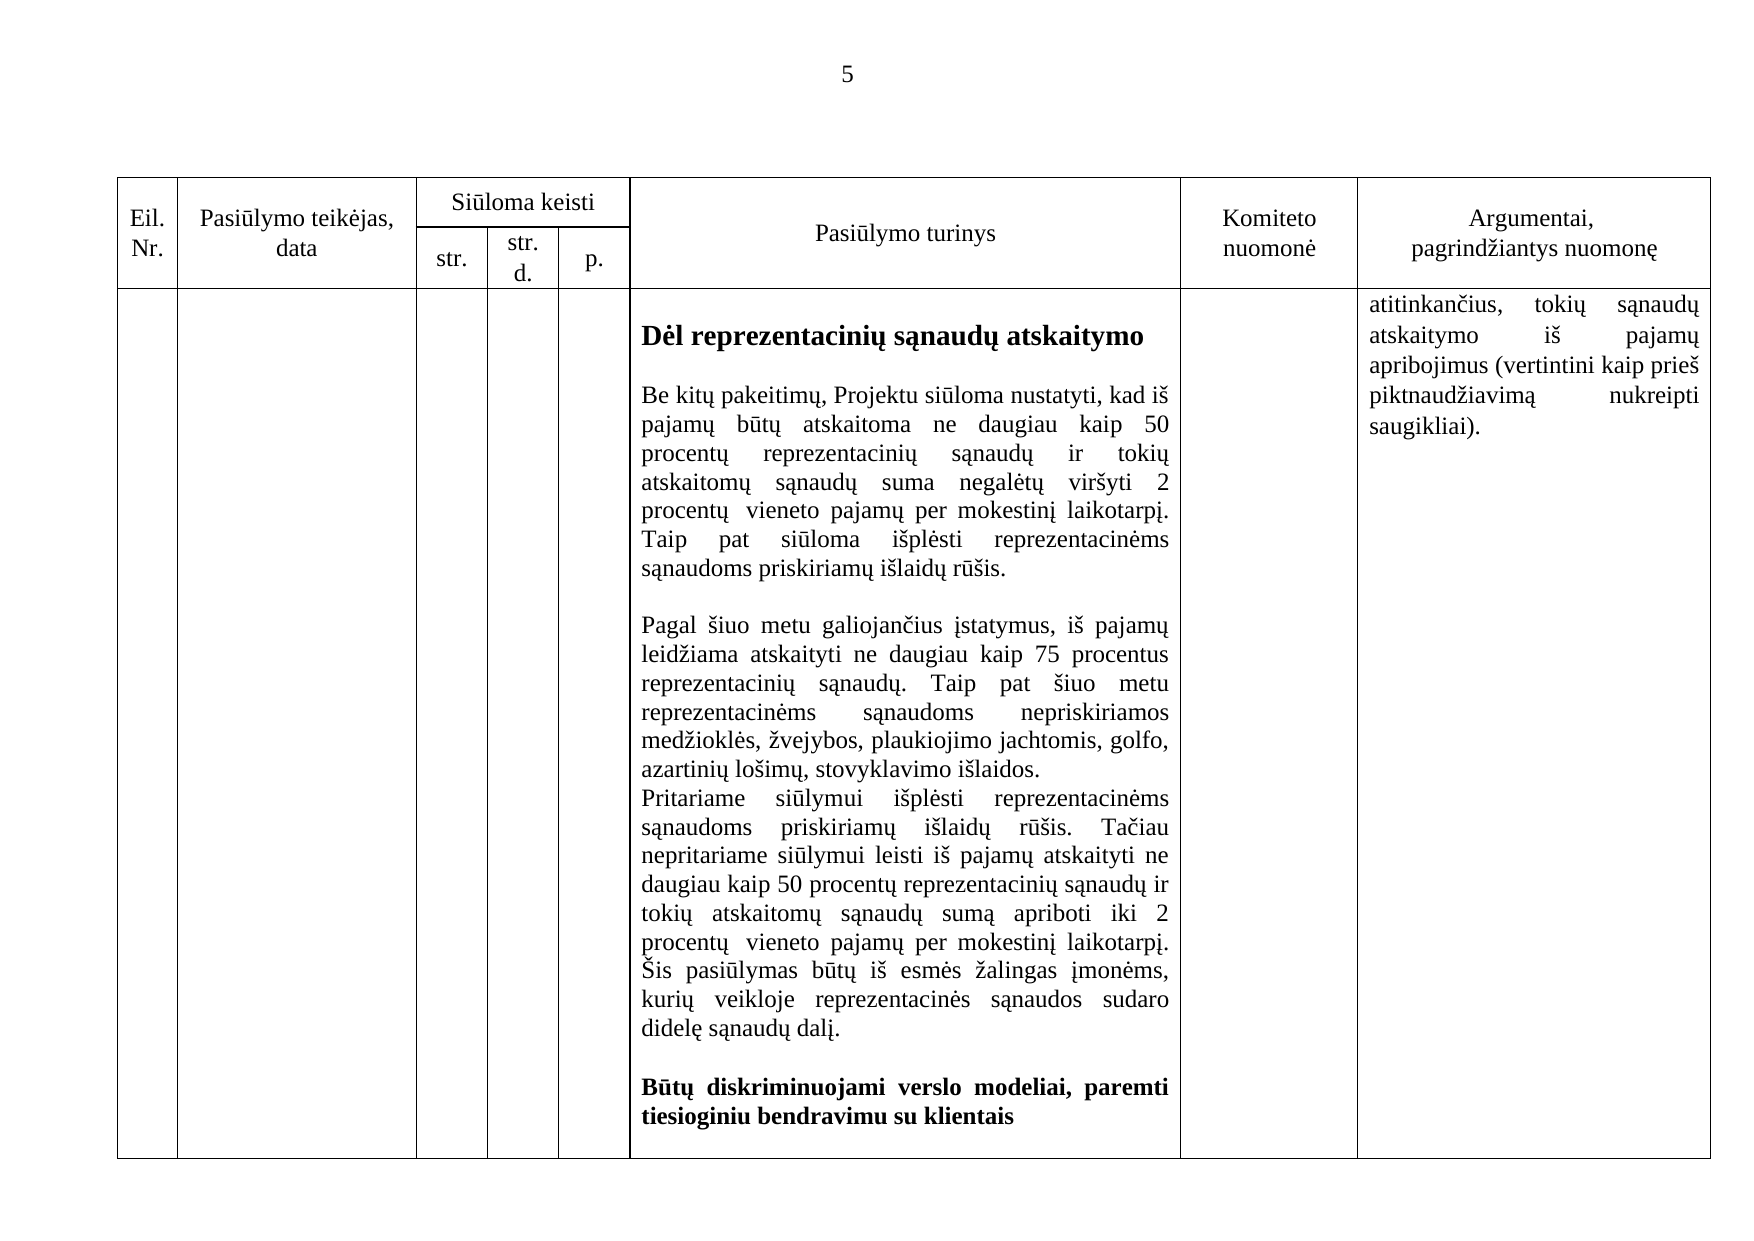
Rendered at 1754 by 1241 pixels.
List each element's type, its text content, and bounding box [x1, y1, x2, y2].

table_cell [417, 289, 487, 1158]
table_cell p. [559, 228, 629, 288]
table_header Pasiūlymo turinys [631, 178, 1180, 288]
table_header Siūloma keisti [417, 178, 629, 226]
table_header Argumentai, pagrindžiantys nuomonę [1358, 178, 1710, 288]
table_header Komiteto nuomonė [1181, 178, 1357, 288]
table_header Pasiūlymo teikėjas, data [178, 178, 416, 288]
table_header Eil. Nr. [118, 178, 177, 288]
table_cell str. [417, 228, 487, 288]
table_cell atitinkančius, tokių sąnaudų atskaitymo iš pajamų apribojimus (vertintini kaip prieš piktnaudžiavimą nukreipti saugikliai). [1358, 289, 1710, 1158]
table_cell [178, 289, 416, 1158]
table_cell [488, 289, 558, 1158]
table_cell [118, 289, 177, 1158]
table_cell Dėl reprezentacinių sąnaudų atskaitymo Be kitų pakeitimų, Projektu siūloma nustatyti, kad iš pajamų būtų atskaitoma ne daugiau kaip 50 procentų reprezentacinių sąnaudų ir tokių atskaitomų sąnaudų suma negalėtų viršyti 2 procentų vieneto pajamų per mokestinį laikotarpį. Taip pat siūloma išplėsti reprezentacinėms sąnaudoms priskiriamų išlaidų rūšis. Pagal šiuo metu galiojančius įstatymus, iš pajamų leidžiama atskaityti ne daugiau kaip 75 procentus reprezentacinių sąnaudų. Taip pat šiuo metu reprezentacinėms sąnaudoms nepriskiriamos medžioklės, žvejybos, plaukiojimo jachtomis, golfo, azartinių lošimų, stovyklavimo išlaidos. Pritariame siūlymui išplėsti reprezentacinėms sąnaudoms priskiriamų išlaidų rūšis. Tačiau nepritariame siūlymui leisti iš pajamų atskaityti ne daugiau kaip 50 procentų reprezentacinių sąnaudų ir tokių atskaitomų sąnaudų sumą apriboti iki 2 procentų vieneto pajamų per mokestinį laikotarpį. Šis pasiūlymas būtų iš esmės žalingas įmonėms, kurių veikloje reprezentacinės sąnaudos sudaro didelę sąnaudų dalį. Būtų diskriminuojami verslo modeliai, paremti tiesioginiu bendravimu su klientais [631, 289, 1180, 1158]
table_cell [559, 289, 629, 1158]
table_cell [1181, 289, 1357, 1158]
table_cell str. d. [488, 228, 558, 288]
